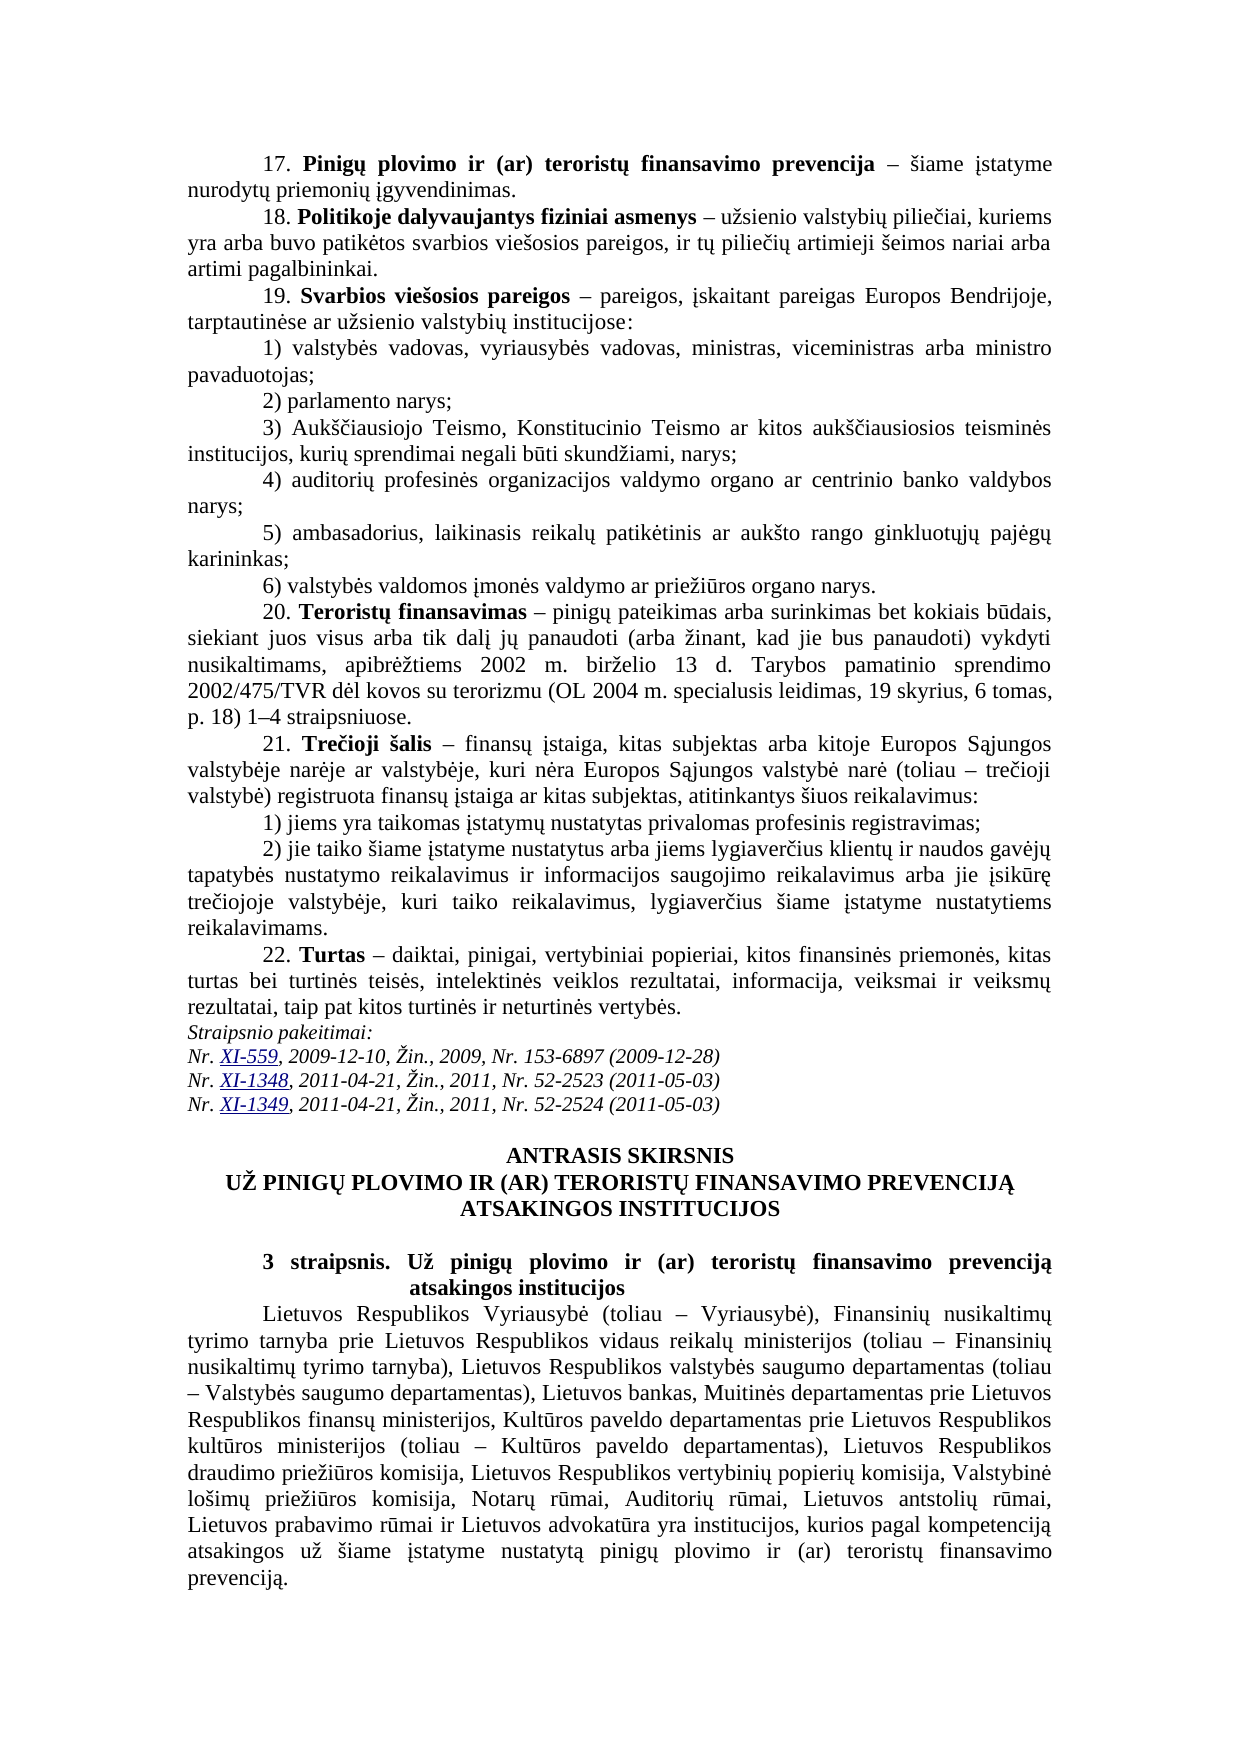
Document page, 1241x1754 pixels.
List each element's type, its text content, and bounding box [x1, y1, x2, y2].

text 19. Svarbios viešosios pareigos – pareigos, įskaitant pareigas Europos Bendrijoje, tarptautinėse ar užsienio valstybių institucijose: [187, 282, 1053, 334]
text 22. Turtas – daiktai, pinigai, vertybiniai popieriai, kitos finansinės priemonės, kitas turtas bei turtinės teisės, intelektinės veiklos rezultatai, informacija, veiksmai ir veiksmų rezultatai, taip pat kitos turtinės ir neturtinės vertybės. [187, 941, 1053, 1020]
text 6) valstybės valdomos įmonės valdymo ar priežiūros organo narys. [187, 572, 1053, 598]
text 18. Politikoje dalyvaujantys fiziniai asmenys – užsienio valstybių piliečiai, kuriems yra arba buvo patikėtos svarbios viešosios pareigos, ir tų piliečių artimieji šeimos nariai arba artimi pagalbininkai. [187, 203, 1053, 282]
text 1) jiems yra taikomas įstatymų nustatytas privalomas profesinis registravimas; [187, 809, 1053, 835]
text 3) Aukščiausiojo Teismo, Konstitucinio Teismo ar kitos aukščiausiosios teisminės institucijos, kurių sprendimai negali būti skundžiami, narys; [187, 413, 1053, 466]
text 20. Teroristų finansavimas – pinigų pateikimas arba surinkimas bet kokiais būdais, siekiant juos visus arba tik dalį jų panaudoti (arba žinant, kad jie bus panaudoti) vykdyti nusikaltimams, apibrėžtiems 2002 m. birželio 13 d. Tarybos pamatinio sprendimo 2002/475/TVR dėl kovos su terorizmu (OL 2004 m. specialusis leidimas, 19 skyrius, 6 tomas, p. 18) 1–4 straipsniuose. [187, 598, 1053, 730]
text Nr. XI-559, 2009-12-10, Žin., 2009, Nr. 153-6897 (2009-12-28) [187, 1044, 1053, 1068]
text 5) ambasadorius, laikinasis reikalų patikėtinis ar aukšto rango ginkluotųjų pajėgų karininkas; [187, 519, 1053, 572]
text Nr. XI-1348, 2011-04-21, Žin., 2011, Nr. 52-2523 (2011-05-03) [187, 1068, 1053, 1092]
text Nr. XI-1349, 2011-04-21, Žin., 2011, Nr. 52-2524 (2011-05-03) [187, 1092, 1053, 1116]
text UŽ PINIGŲ PLOVIMO IR (ar) TERORISTŲ FINANSAVIMO PREVENCIJĄ ATSAKINGOS INSTITUCIJOS [187, 1169, 1053, 1221]
text 17. Pinigų plovimo ir (ar) teroristų finansavimo prevencija – šiame įstatyme nurodytų priemonių įgyvendinimas. [187, 150, 1053, 203]
text 21. Trečioji šalis – finansų įstaiga, kitas subjektas arba kitoje Europos Sąjungos valstybėje narėje ar valstybėje, kuri nėra Europos Sąjungos valstybė narė (toliau – trečioji valstybė) registruota finansų įstaiga ar kitas subjektas, atitinkantys šiuos reikalavimus: [187, 730, 1053, 809]
text 2) jie taiko šiame įstatyme nustatytus arba jiems lygiaverčius klientų ir naudos gavėjų tapatybės nustatymo reikalavimus ir informacijos saugojimo reikalavimus arba jie įsikūrę trečiojoje valstybėje, kuri taiko reikalavimus, lygiaverčius šiame įstatyme nustatytiems reikalavimams. [187, 835, 1053, 941]
text Lietuvos Respublikos Vyriausybė (toliau – Vyriausybė), Finansinių nusikaltimų tyrimo tarnyba prie Lietuvos Respublikos vidaus reikalų ministerijos (toliau – Finansinių nusikaltimų tyrimo tarnyba), Lietuvos Respublikos valstybės saugumo departamentas (toliau – Valstybės saugumo departamentas), Lietuvos bankas, Muitinės departamentas prie Lietuvos Respublikos finansų ministerijos, Kultūros paveldo departamentas prie Lietuvos Respublikos kultūros ministerijos (toliau – Kultūros paveldo departamentas), Lietuvos Respublikos draudimo priežiūros komisija, Lietuvos Respublikos vertybinių popierių komisija, Valstybinė lošimų priežiūros komisija, Notarų rūmai, Auditorių rūmai, Lietuvos antstolių rūmai, Lietuvos prabavimo rūmai ir Lietuvos advokatūra yra institucijos, kurios pagal kompetenciją atsakingos už šiame įstatyme nustatytą pinigų plovimo ir (ar) teroristų finansavimo prevenciją. [187, 1300, 1053, 1590]
text Straipsnio pakeitimai: [187, 1020, 1053, 1044]
text 4) auditorių profesinės organizacijos valdymo organo ar centrinio banko valdybos narys; [187, 466, 1053, 519]
text 1) valstybės vadovas, vyriausybės vadovas, ministras, viceministras arba ministro pavaduotojas; [187, 334, 1053, 387]
text ANTRASIS SKIRSNIS [187, 1142, 1053, 1169]
text 2) parlamento narys; [187, 387, 1053, 413]
text 3 straipsnis. Už pinigų plovimo ir (ar) teroristų finansavimo prevenciją atsakingos institucijos [262, 1248, 1053, 1300]
